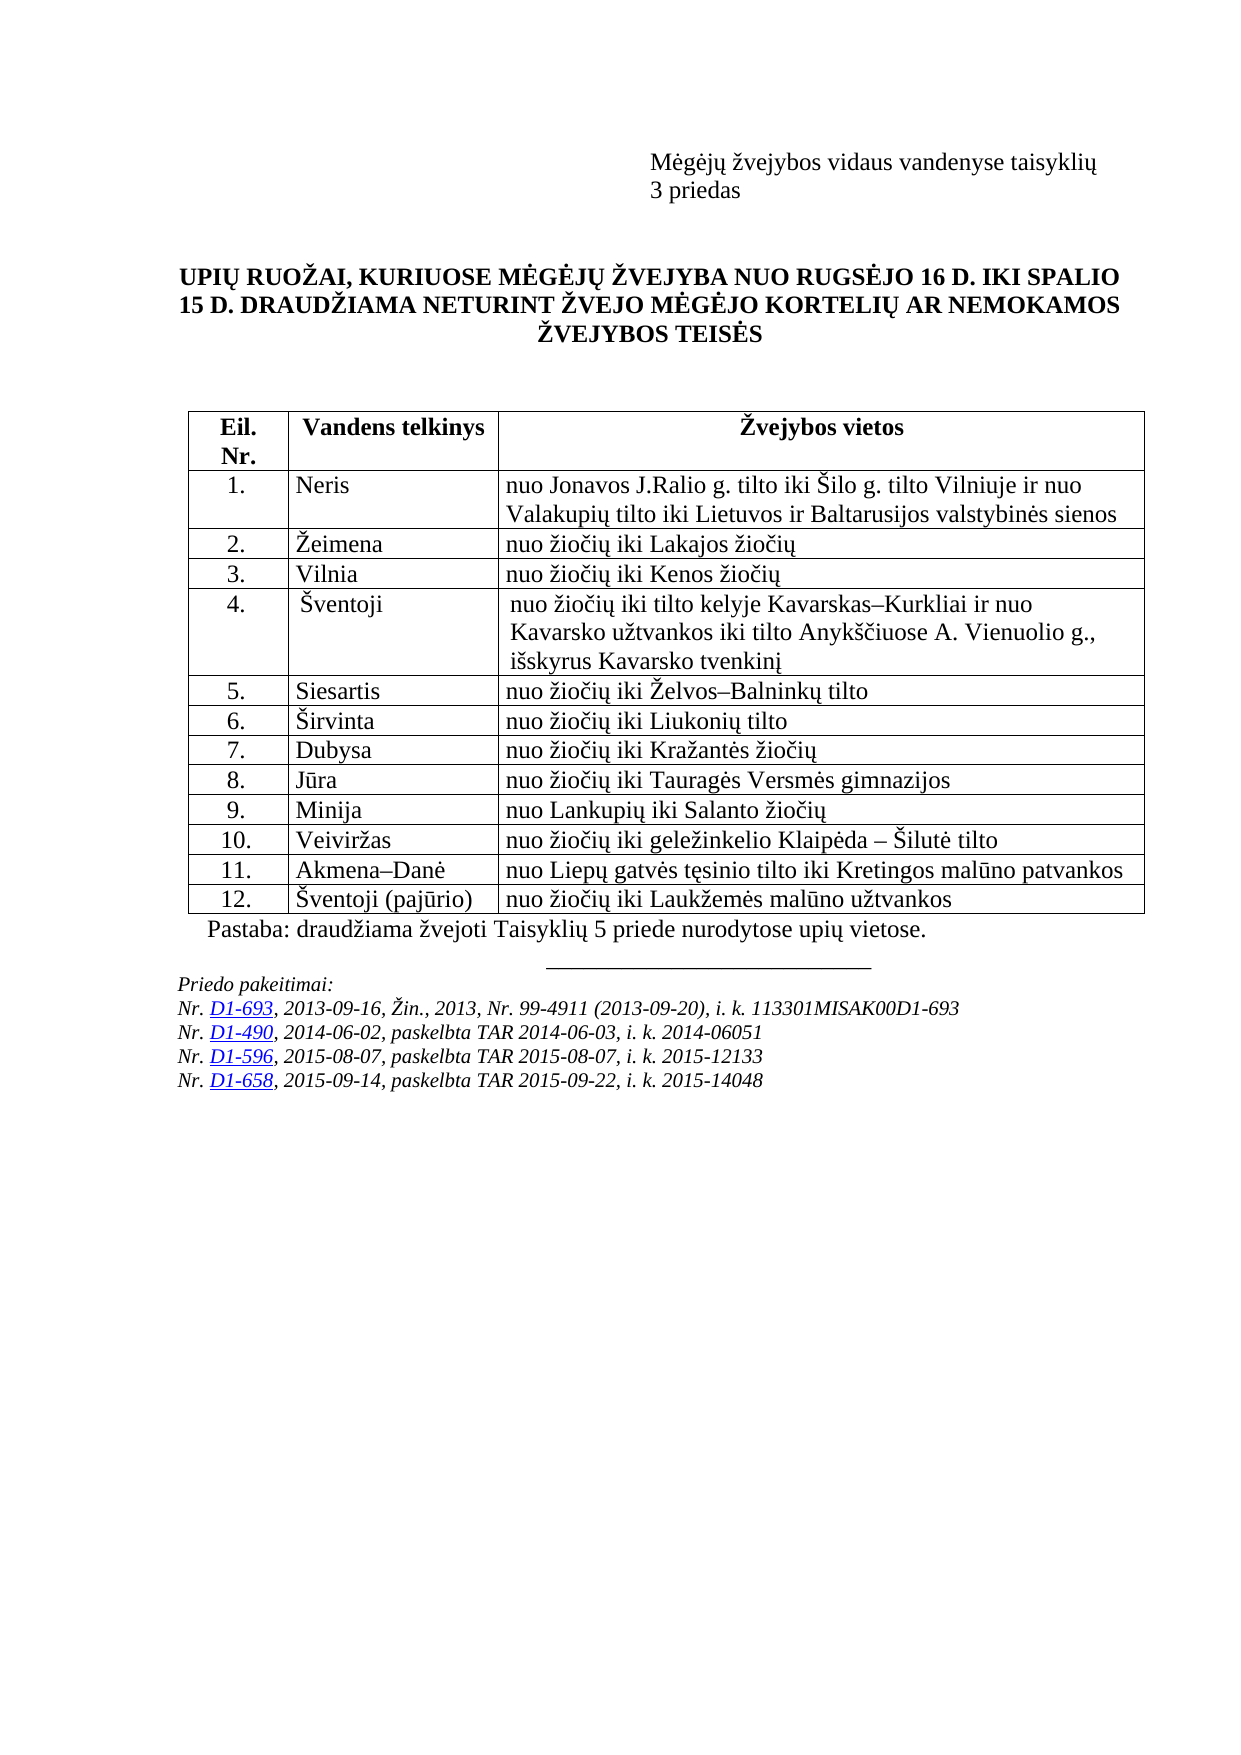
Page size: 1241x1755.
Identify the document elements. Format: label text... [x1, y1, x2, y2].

text UPIŲ RUOŽAI, KURIUOSE MĖGĖJŲ ŽVEJYBA NUO RUGSĖJO 16 D. IKI SPALIO 15 D. DRAUDŽIAMA NETURINT ŽVEJO MĖGĖJO KORTELIŲ AR NEMOKAMOS ŽVEJYBOS TEISĖS [177, 262, 1122, 348]
table_cell nuo žiočių iki Kenos žiočių [499, 559, 1144, 588]
table_cell 2. [189, 529, 288, 558]
table_cell Veiviržas [289, 825, 498, 854]
table_cell 4. [189, 589, 288, 675]
table_cell nuo žiočių iki geležinkelio Klaipėda – Šilutė tilto [499, 825, 1144, 854]
table_cell nuo žiočių iki Tauragės Versmės gimnazijos [499, 765, 1144, 794]
table_cell Žeimena [289, 529, 498, 558]
table_header Vandens telkinys [289, 412, 498, 469]
table_cell Vilnia [289, 559, 498, 588]
table_cell Siesartis [289, 676, 498, 705]
table_cell Širvinta [289, 706, 498, 734]
table_cell 1. [189, 471, 288, 528]
table_cell Jūra [289, 765, 498, 794]
text Mėgėjų žvejybos vidaus vandenyse taisyklių [177, 147, 1122, 176]
table_cell Minija [289, 795, 498, 824]
table_cell 9. [189, 795, 288, 824]
table_cell 8. [189, 765, 288, 794]
table_cell 7. [189, 736, 288, 764]
text Priedo pakeitimai: [177, 972, 1122, 996]
table_cell nuo žiočių iki Laukžemės malūno užtvankos [499, 885, 1144, 913]
text Nr. D1-596, 2015-08-07, paskelbta TAR 2015-08-07, i. k. 2015-12133 [177, 1044, 1122, 1068]
table_cell 11. [189, 855, 288, 883]
table_cell Akmena–Danė [289, 855, 498, 883]
table_header Eil. Nr. [189, 412, 288, 469]
text Nr. D1-658, 2015-09-14, paskelbta TAR 2015-09-22, i. k. 2015-14048 [177, 1068, 1122, 1092]
table_cell nuo žiočių iki Lakajos žiočių [499, 529, 1144, 558]
table_cell nuo Jonavos J.Ralio g. tilto iki Šilo g. tilto Vilniuje ir nuo Valakupių tilto iki Lietuvos ir Baltarusijos valstybinės sienos [499, 471, 1144, 528]
table_cell Šventoji [289, 589, 498, 675]
table_cell nuo Liepų gatvės tęsinio tilto iki Kretingos malūno patvankos [499, 855, 1144, 883]
table_cell 5. [189, 676, 288, 705]
table_cell 3. [189, 559, 288, 588]
text 3 priedas [177, 176, 1122, 204]
table_cell 6. [189, 706, 288, 734]
table_cell 10. [189, 825, 288, 854]
text Nr. D1-693, 2013-09-16, Žin., 2013, Nr. 99-4911 (2013-09-20), i. k. 113301MISAK00D1-693 [177, 996, 1122, 1020]
text Pastaba: draudžiama žvejoti Taisyklių 5 priede nurodytose upių vietose. [207, 914, 1122, 943]
table_cell Dubysa [289, 736, 498, 764]
table_cell nuo Lankupių iki Salanto žiočių [499, 795, 1144, 824]
text Nr. D1-490, 2014-06-02, paskelbta TAR 2014-06-03, i. k. 2014-06051 [177, 1020, 1122, 1044]
table_cell nuo žiočių iki Želvos–Balninkų tilto [499, 676, 1144, 705]
table_header Žvejybos vietos [499, 412, 1144, 469]
table_cell nuo žiočių iki tilto kelyje Kavarskas–Kurkliai ir nuo Kavarsko užtvankos iki tilto Anykščiuose A. Vienuolio g., išskyrus Kavarsko tvenkinį [499, 589, 1144, 675]
table_cell Šventoji (pajūrio) [289, 885, 498, 913]
table_cell nuo žiočių iki Kražantės žiočių [499, 736, 1144, 764]
table_cell Neris [289, 471, 498, 528]
text __________________________ [236, 943, 1122, 972]
table_cell 12. [189, 885, 288, 913]
table_cell nuo žiočių iki Liukonių tilto [499, 706, 1144, 734]
